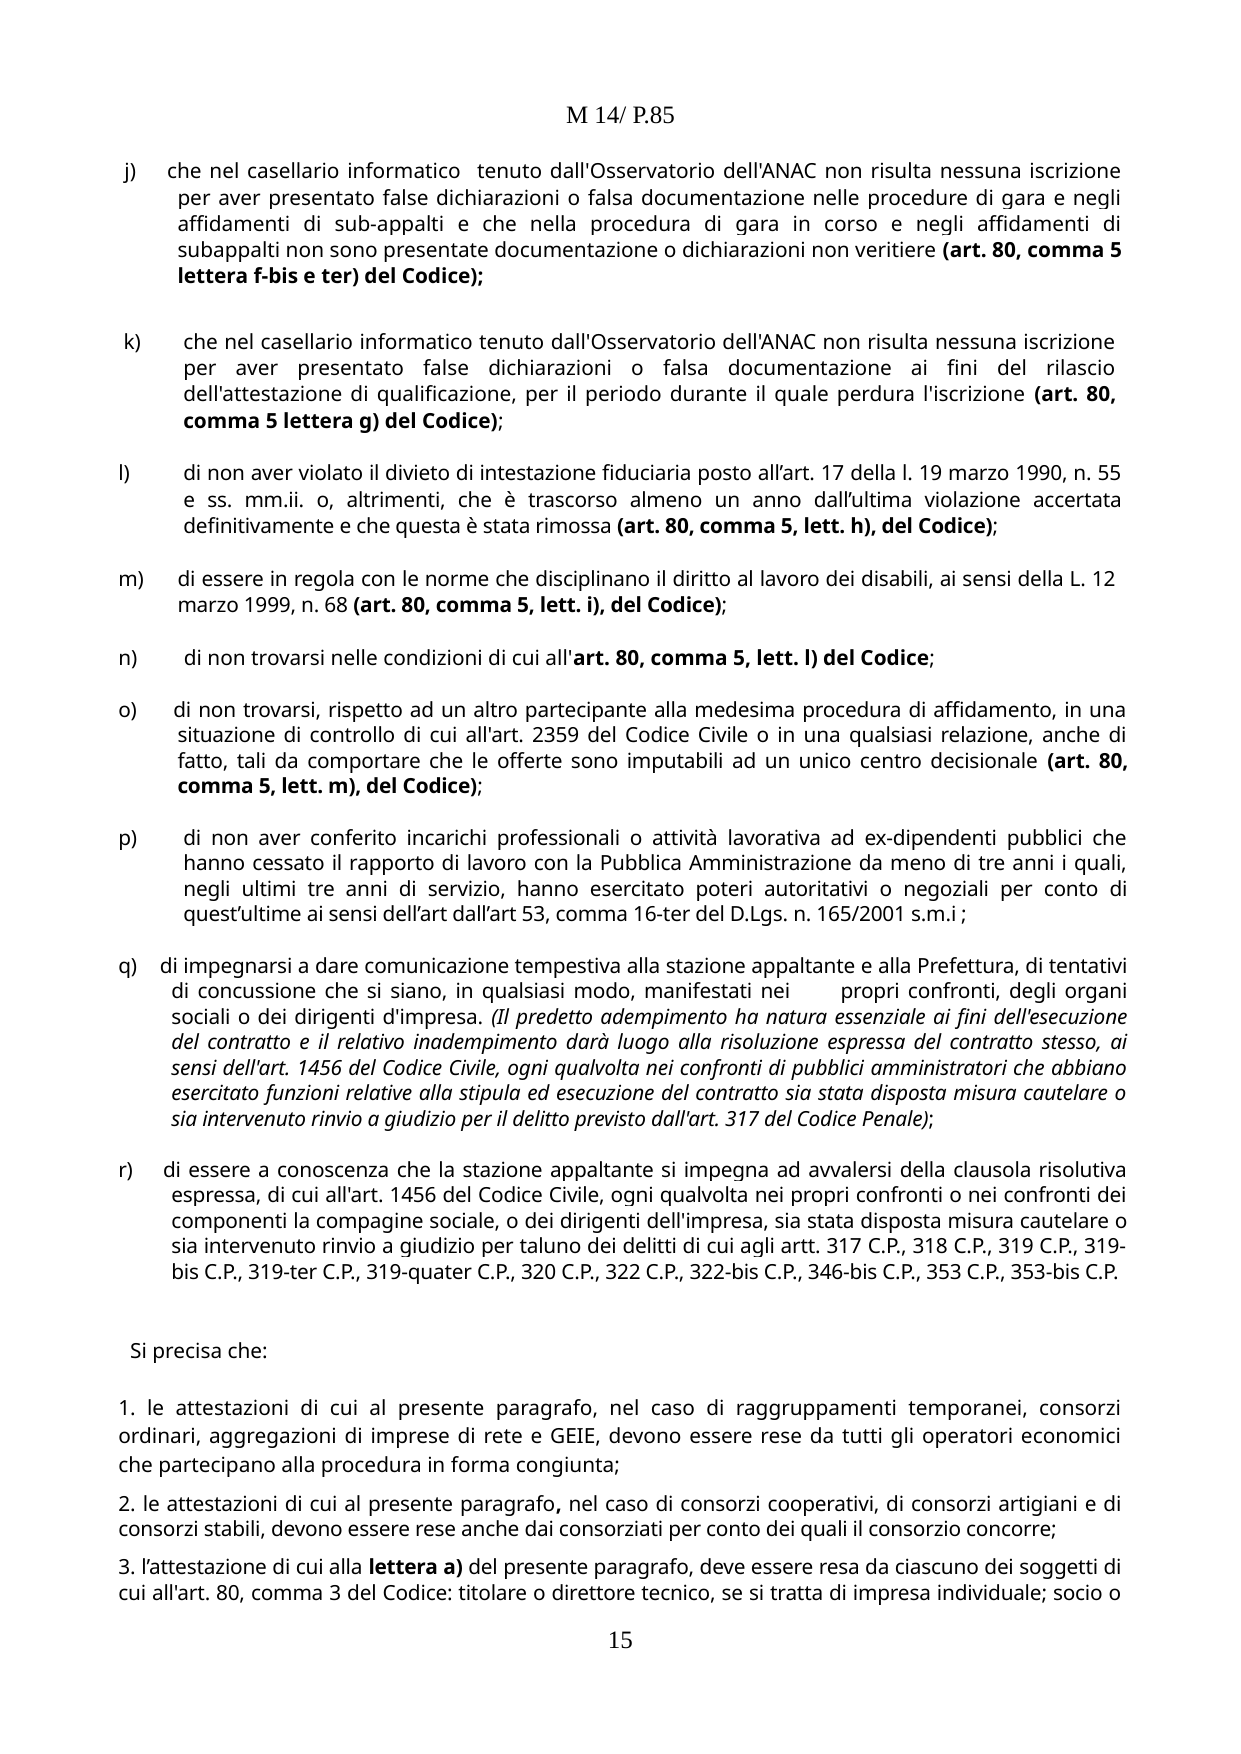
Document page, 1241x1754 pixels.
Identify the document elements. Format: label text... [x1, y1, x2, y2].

text r) di essere a conoscenza che la stazione appaltante si impegna ad avvalersi della clausola risolutiva espressa, di cui all'art. 1456 del Codice Civile, ogni qualvolta nei propri confronti o nei confronti dei componenti la compagine sociale, o dei dirigenti dell'impresa, sia stata disposta misura cautelare o sia intervenuto rinvio a giudizio per taluno dei delitti di cui agli artt. 317 C.P., 318 C.P., 319 C.P., 319-bis C.P., 319-ter C.P., 319-quater C.P., 320 C.P., 322 C.P., 322-bis C.P., 346-bis C.P., 353 C.P., 353-bis C.P. [118, 1157, 1128, 1284]
list 3. l’attestazione di cui alla lettera a) del presente paragrafo, deve essere resa da ciascuno dei soggetti di cui all'art. 80, comma 3 del Codice: titolare o direttore tecnico, se si tratta di impresa individuale; socio o [118, 1554, 1122, 1605]
text o) di non trovarsi, rispetto ad un altro partecipante alla medesima procedura di affidamento, in una situazione di controllo di cui all'art. 2359 del Codice Civile o in una qualsiasi relazione, anche di fatto, tali da comportare che le offerte sono imputabili ad un unico centro decisionale (art. 80, comma 5, lett. m), del Codice); [118, 697, 1128, 799]
list 1. le attestazioni di cui al presente paragrafo, nel caso di raggruppamenti temporanei, consorzi ordinari, aggregazioni di imprese di rete e GEIE, devono essere rese da tutti gli operatori economici che partecipano alla procedura in forma congiunta; [118, 1393, 1122, 1478]
text m) di essere in regola con le norme che disciplinano il diritto al lavoro dei disabili, ai sensi della L. 12 marzo 1999, n. 68 (art. 80, comma 5, lett. i), del Codice); [118, 565, 1116, 618]
text j) che nel casellario informatico tenuto dall'Osservatorio dell'ANAC non risulta nessuna iscrizione per aver presentato false dichiarazioni o falsa documentazione nelle procedure di gara e negli affidamenti di sub-appalti e che nella procedura di gara in corso e negli affidamenti di subappalti non sono presentate documentazione o dichiarazioni non veritiere (art. 80, comma 5 lettera f-bis e ter) del Codice); [124, 158, 1122, 289]
text q) di impegnarsi a dare comunicazione tempestiva alla stazione appaltante e alla Prefettura, di tentativi di concussione che si siano, in qualsiasi modo, manifestati nei propri confronti, degli organi sociali o dei dirigenti d'impresa. (Il predetto adempimento ha natura essenziale ai fini dell'esecuzione del contratto e il relativo inadempimento darà luogo alla risoluzione espressa del contratto stesso, ai sensi dell'art. 1456 del Codice Civile, ogni qualvolta nei confronti di pubblici amministratori che abbiano esercitato funzioni relative alla stipula ed esecuzione del contratto sia stata disposta misura cautelare o sia intervenuto rinvio a giudizio per il delitto previsto dall'art. 317 del Codice Penale); [118, 953, 1128, 1131]
list 2. le attestazioni di cui al presente paragrafo, nel caso di consorzi cooperativi, di consorzi artigiani e di consorzi stabili, devono essere rese anche dai consorziati per conto dei quali il consorzio concorre; [118, 1491, 1122, 1542]
text p) di non aver conferito incarichi professionali o attività lavorativa ad ex-dipendenti pubblici che hanno cessato il rapporto di lavoro con la Pubblica Amministrazione da meno di tre anni i quali, negli ultimi tre anni di servizio, hanno esercitato poteri autoritativi o negoziali per conto di quest’ultime ai sensi dell’art dall’art 53, comma 16-ter del D.Lgs. n. 165/2001 s.m.i ; [118, 825, 1128, 927]
text l) di non aver violato il divieto di intestazione fiduciaria posto all’art. 17 della l. 19 marzo 1990, n. 55 e ss. mm.ii. o, altrimenti, che è trascorso almeno un anno dall’ultima violazione accertata definitivamente e che questa è stata rimossa (art. 80, comma 5, lett. h), del Codice); [118, 460, 1122, 539]
text Si precisa che: [130, 1336, 1122, 1364]
text n) di non trovarsi nelle condizioni di cui all'art. 80, comma 5, lett. l) del Codice; [118, 644, 1122, 671]
text k) che nel casellario informatico tenuto dall'Osservatorio dell'ANAC non risulta nessuna iscrizione per aver presentato false dichiarazioni o falsa documentazione ai fini del rilascio dell'attestazione di qualificazione, per il periodo durante il quale perdura l'iscrizione (art. 80, comma 5 lettera g) del Codice); [118, 328, 1116, 433]
